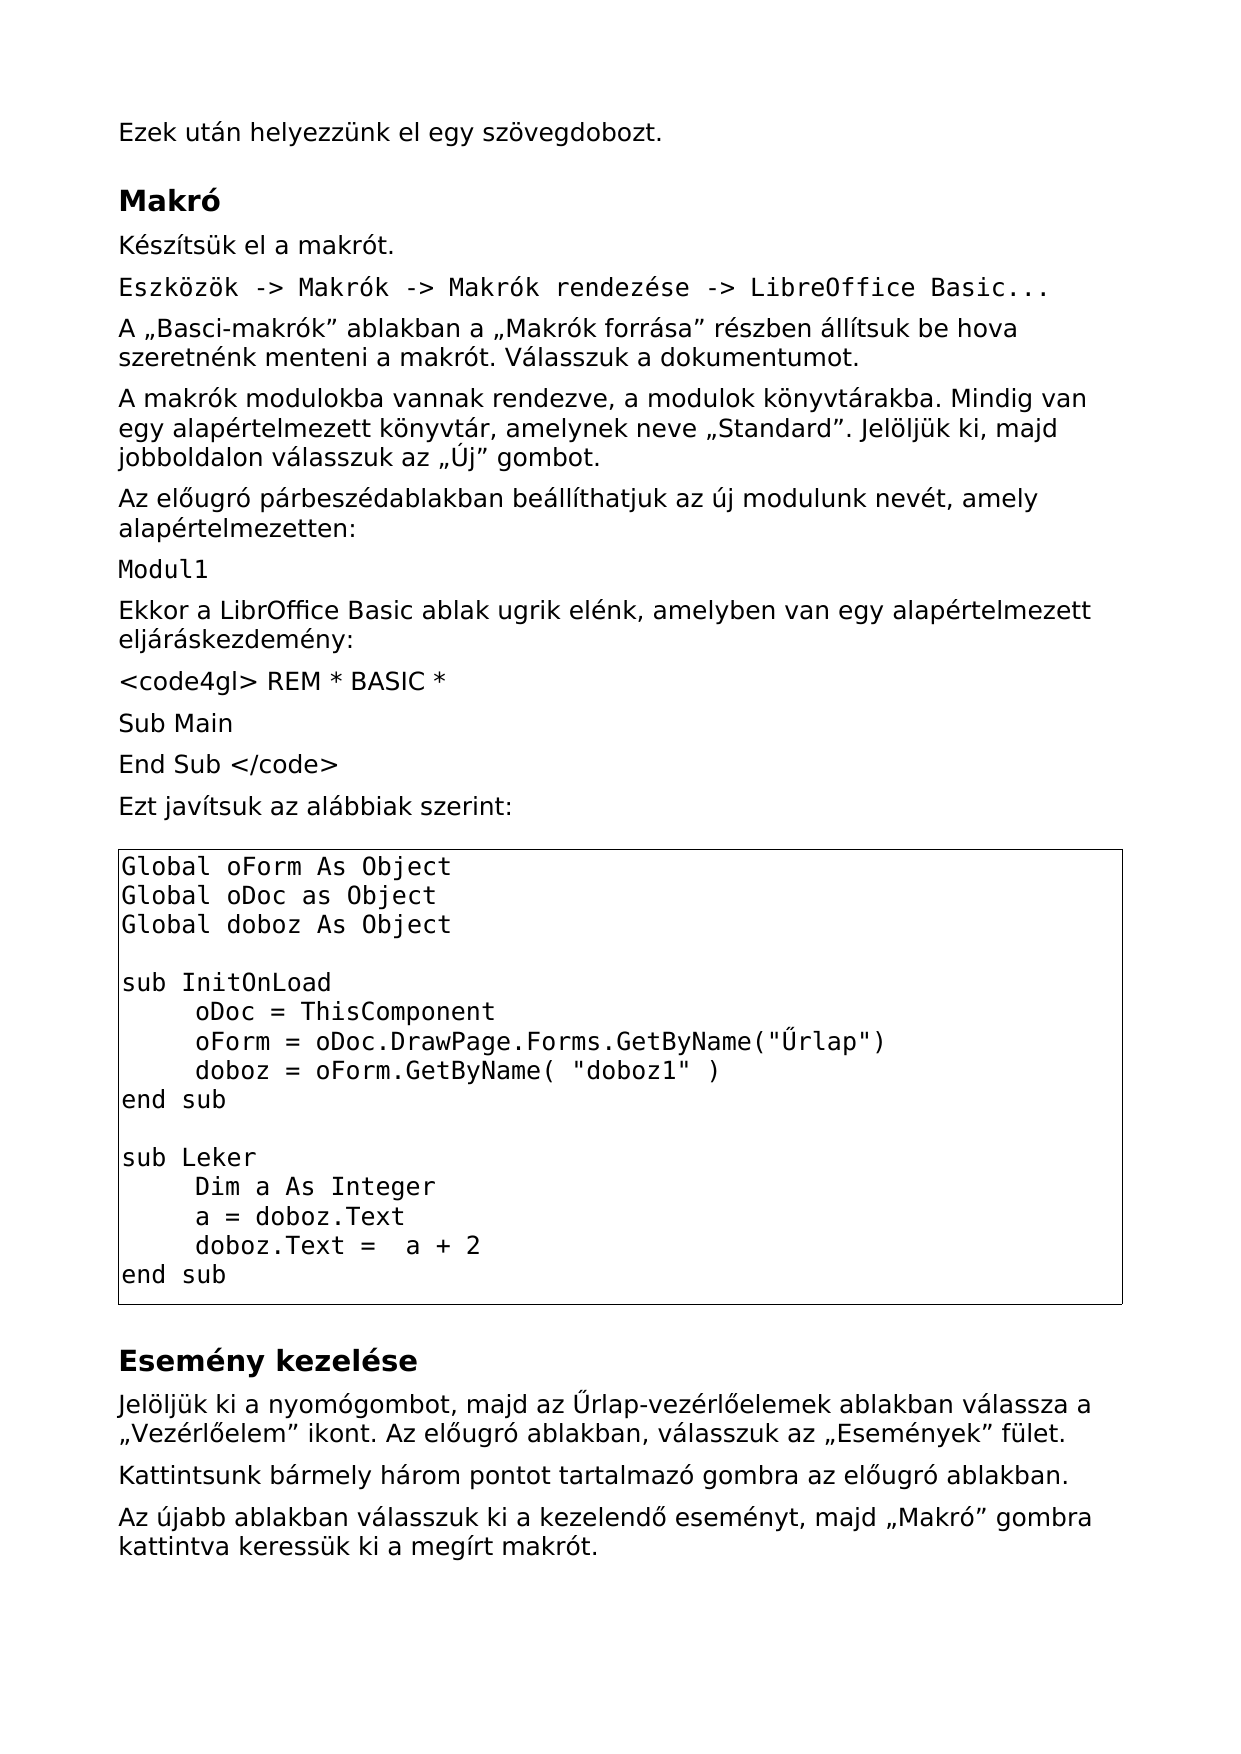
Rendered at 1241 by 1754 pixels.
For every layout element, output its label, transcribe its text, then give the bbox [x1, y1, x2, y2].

text A „Basci-makrók” ablakban a „Makrók forrása” részben állítsuk be hova szeretnénk menteni a makrót. Válasszuk a dokumentumot. [118, 314, 1122, 372]
text Az újabb ablakban válasszuk ki a kezelendő eseményt, majd „Makró” gombra kattintva keressük ki a megírt makrót. [118, 1503, 1122, 1561]
text Ezek után helyezzünk el egy szövegdobozt. [118, 118, 1122, 147]
text Ezt javítsuk az alábbiak szerint: [118, 792, 1122, 821]
subtitle Esemény kezelése [118, 1344, 1122, 1378]
text End Sub </code> [118, 751, 1122, 780]
text Jelöljük ki a nyomógombot, majd az Űrlap-vezérlőelemek ablakban válassza a „Vezérlőelem” ikont. Az előugró ablakban, válasszuk az „Események” fület. [118, 1390, 1122, 1449]
text Eszközök -> Makrók -> Makrók rendezése -> LibreOffice Basic... [118, 273, 1122, 302]
text Az előugró párbeszédablakban beállíthatjuk az új modulunk nevét, amely alapértelmezetten: [118, 485, 1122, 543]
text Sub Main [118, 709, 1122, 738]
subtitle Makró [118, 185, 1122, 219]
text Kattintsunk bármely három pontot tartalmazó gombra az előugró ablakban. [118, 1461, 1122, 1490]
text <code4gl> REM * BASIC * [118, 667, 1122, 696]
text Készítsük el a makrót. [118, 231, 1122, 260]
table_header Global oForm As Object Global oDoc as Object Global doboz As Object sub InitOnLoad oDoc = ThisComponent oForm = oDoc.DrawPage.Forms.GetByName("Űrlap") doboz = oForm.GetByName( "doboz1" ) end sub sub Leker Dim a As Integer a = doboz.Text doboz.Text = a + 2 end sub [119, 850, 1122, 1304]
text Modul1 [118, 556, 1122, 585]
text A makrók modulokba vannak rendezve, a modulok könyvtárakba. Mindig van egy alapértelmezett könyvtár, amelynek neve „Standard”. Jelöljük ki, majd jobboldalon válasszuk az „Új” gombot. [118, 385, 1122, 472]
text Ekkor a LibrOffice Basic ablak ugrik elénk, amelyben van egy alapértelmezett eljáráskezdemény: [118, 596, 1122, 655]
